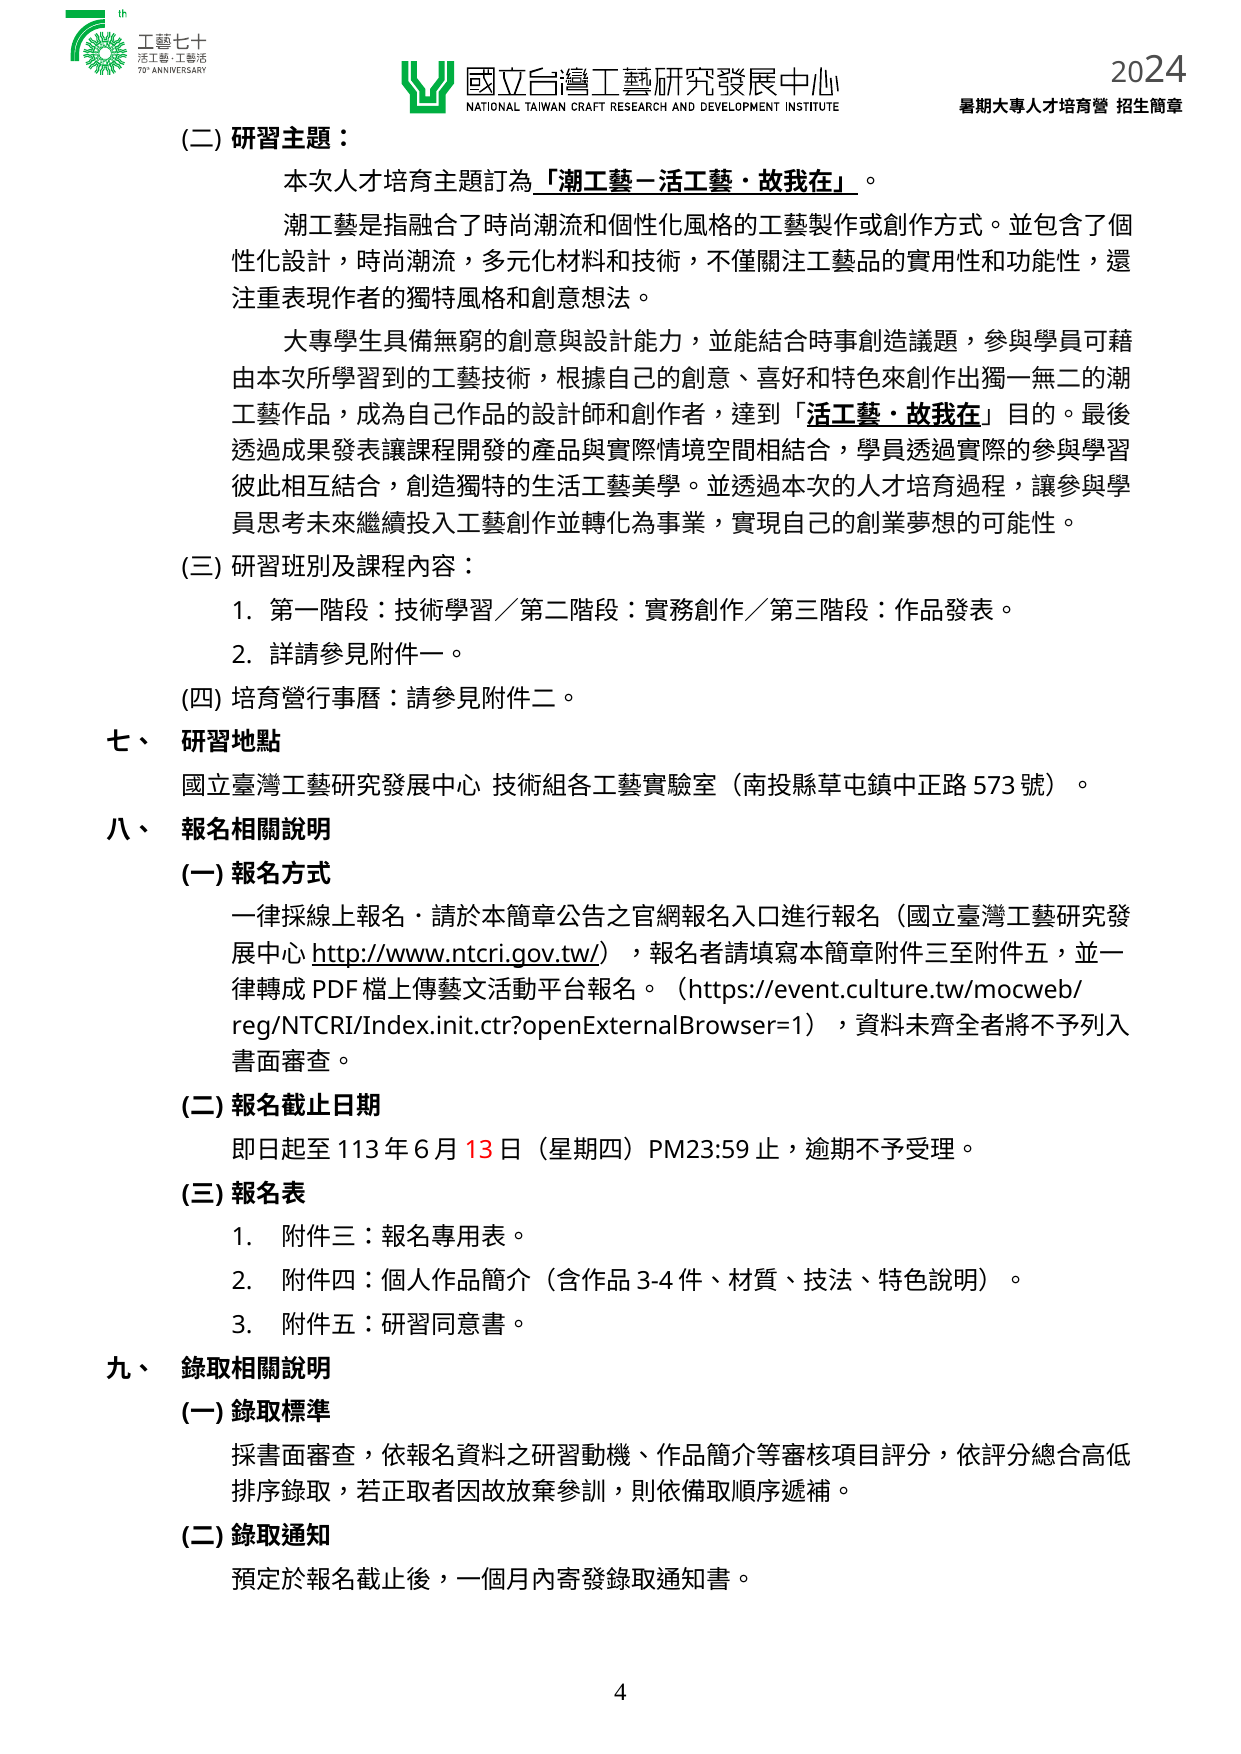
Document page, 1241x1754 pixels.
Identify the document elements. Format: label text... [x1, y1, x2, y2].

list 附件五：研習同意書。 [231, 1304, 1134, 1341]
list 附件三：報名專用表。 [231, 1217, 1134, 1253]
list 報名方式 [181, 853, 1134, 889]
list 大專學生具備無窮的創意與設計能力，並能結合時事創造議題，參與學員可藉由本次所學習到的工藝技術，根據自己的創意、喜好和特色來創作出獨一無二的潮工藝作品，成為自己作品的設計師和創作者，達到「活工藝．故我在」目的。最後透過成果發表讓課程開發的產品與實際情境空間相結合，學員透過實際的參與學習彼此相互結合，創造獨特的生活工藝美學。並透過本次的人才培育過程，讓參與學員思考未來繼續投入工藝創作並轉化為事業，實現自己的創業夢想的可能性。 [231, 322, 1134, 539]
subtitle 報名相關說明 [106, 809, 1134, 846]
list 研習主題： [181, 118, 1134, 154]
list 潮工藝是指融合了時尚潮流和個性化風格的工藝製作或創作方式。並包含了個性化設計，時尚潮流，多元化材料和技術，不僅關注工藝品的實用性和功能性，還注重表現作者的獨特風格和創意想法。 [231, 206, 1134, 314]
list 本次人才培育主題訂為「潮工藝－活工藝．故我在」。 [231, 162, 1134, 198]
list 詳請參見附件一。 [231, 634, 1134, 671]
list 國立臺灣工藝研究發展中心 技術組各工藝實驗室（南投縣草屯鎮中正路573號）。 [181, 766, 1134, 802]
list 採書面審查，依報名資料之研習動機、作品簡介等審核項目評分，依評分總合高低排序錄取，若正取者因故放棄參訓，則依備取順序遞補。 [231, 1436, 1134, 1508]
list 第一階段：技術學習／第二階段：實務創作／第三階段：作品發表。 [231, 591, 1134, 627]
subtitle 研習地點 [106, 722, 1134, 758]
list 一律採線上報名．請於本簡章公告之官網報名入口進行報名（國立臺灣工藝研究發展中心http://www.ntcri.gov.tw/），報名者請填寫本簡章附件三至附件五，並一律轉成PDF檔上傳藝文活動平台報名。（https://event.culture.tw/mocweb/reg/NTCRI/Index.init.ctr?openExternalBrowser=1），資料未齊全者將不予列入書面審查。 [231, 897, 1134, 1078]
list 錄取標準 [181, 1392, 1134, 1428]
list 附件四：個人作品簡介（含作品3-4件、材質、技法、特色說明）。 [231, 1261, 1134, 1297]
list 錄取通知 [181, 1516, 1134, 1552]
list 研習班別及課程內容： [181, 547, 1134, 583]
list 即日起至113年６月13日（星期四）PM23:59止，逾期不予受理。 [231, 1129, 1134, 1166]
list 報名表 [181, 1173, 1134, 1209]
list 報名截止日期 [181, 1086, 1134, 1122]
list 預定於報名截止後，一個月內寄發錄取通知書。 [231, 1559, 1134, 1596]
list 培育營行事曆：請參見附件二。 [181, 678, 1134, 714]
subtitle 錄取相關說明 [106, 1348, 1134, 1384]
